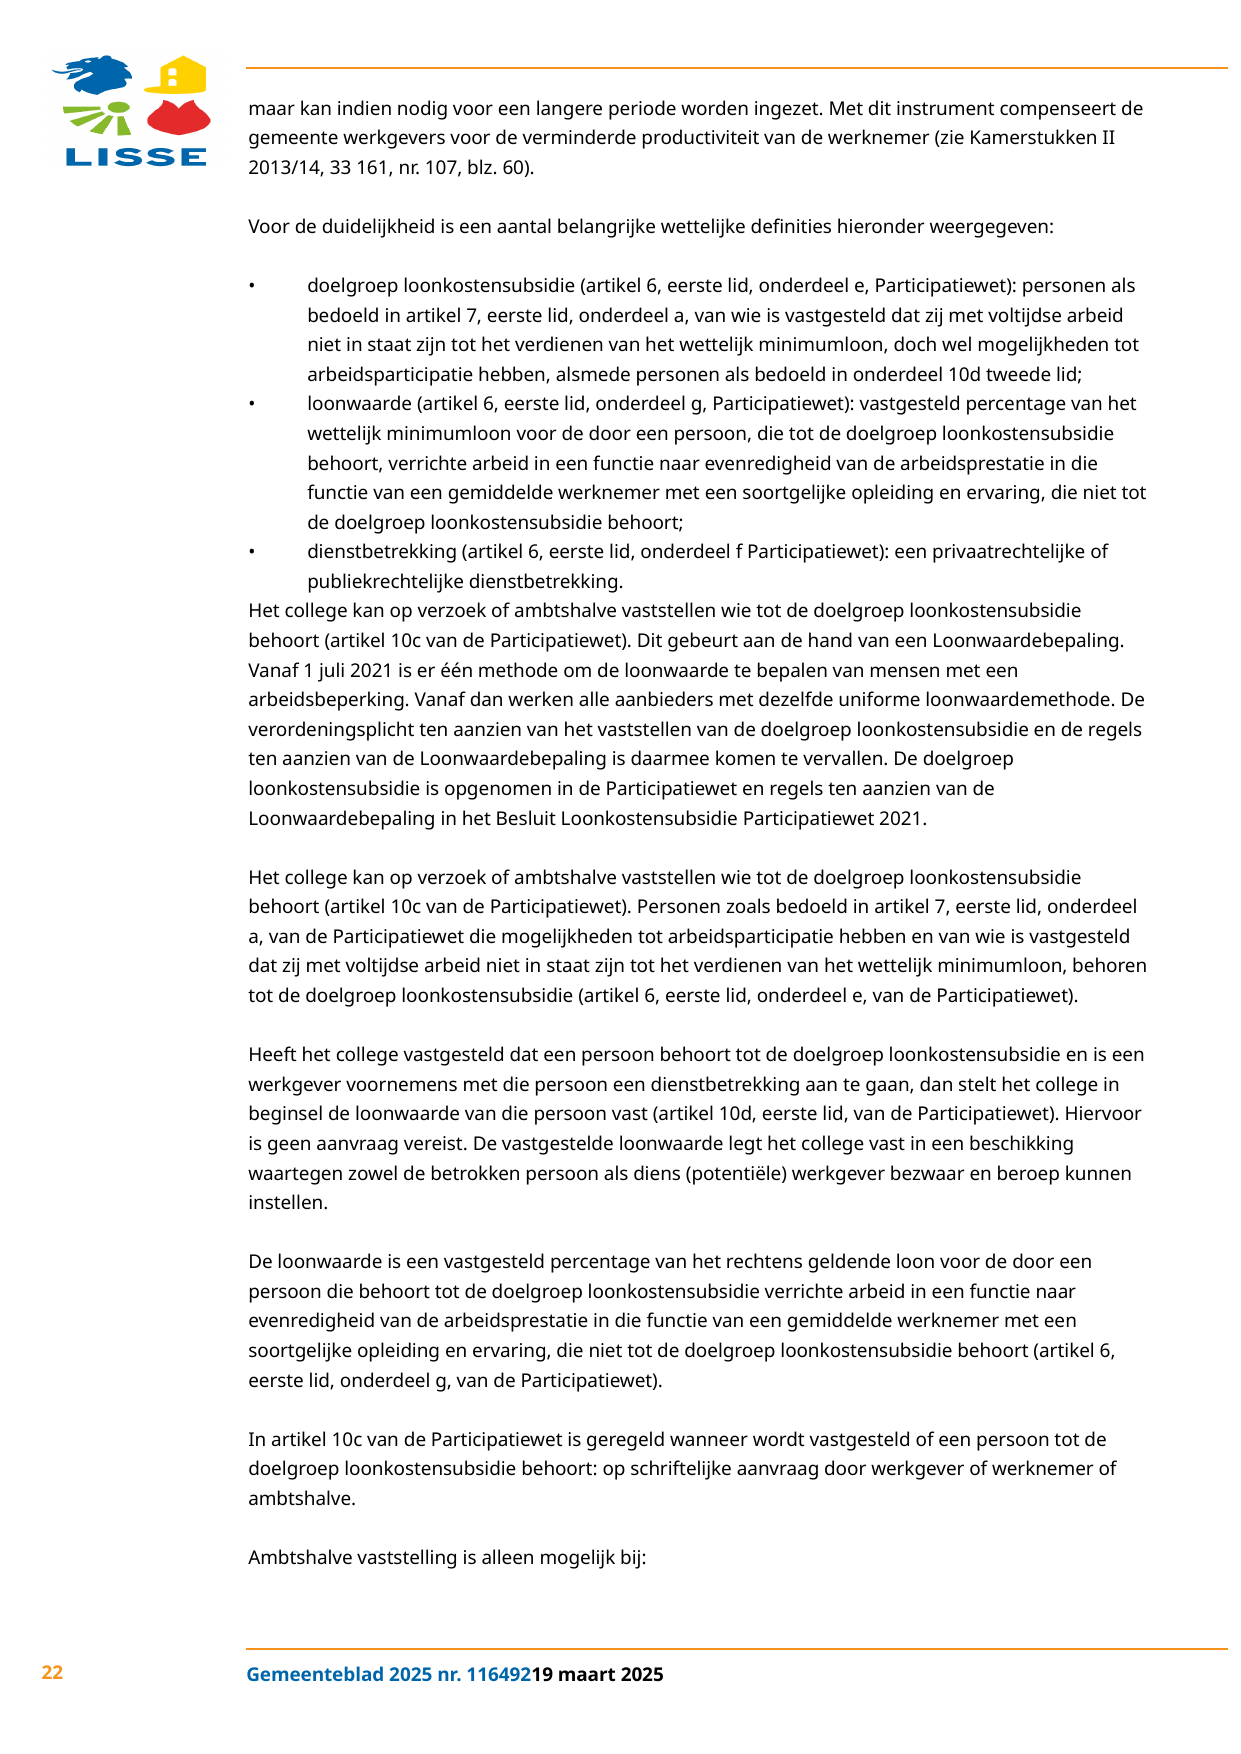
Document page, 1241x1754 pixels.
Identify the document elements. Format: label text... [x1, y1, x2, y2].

text In artikel 10c van de Participatiewet is geregeld wanneer wordt vastgesteld of een persoon tot de doelgroep loonkostensubsidie behoort: op schriftelijke aanvraag door werkgever of werknemer of ambtshalve. [248, 1426, 1152, 1511]
text Heeft het college vastgesteld dat een persoon behoort tot de doelgroep loonkostensubsidie en is een werkgever voornemens met die persoon een dienstbetrekking aan te gaan, dan stelt het college in beginsel de loonwaarde van die persoon vast (artikel 10d, eerste lid, van de Participatiewet). Hiervoor is geen aanvraag vereist. De vastgestelde loonwaarde legt het college vast in een beschikking waartegen zowel de betrokken persoon als diens (potentiële) werkgever bezwaar en beroep kunnen instellen. [248, 1041, 1152, 1215]
list dienstbetrekking (artikel 6, eerste lid, onderdeel f Participatiewet): een privaatrechtelijke of publiekrechtelijke dienstbetrekking. [248, 538, 1152, 594]
text Voor de duidelijkheid is een aantal belangrijke wettelijke definities hieronder weergegeven: [248, 213, 1152, 239]
list loonwaarde (artikel 6, eerste lid, onderdeel g, Participatiewet): vastgesteld percentage van het wettelijk minimumloon voor de door een persoon, die tot de doelgroep loonkostensubsidie behoort, verrichte arbeid in een functie naar evenredigheid van de arbeidsprestatie in die functie van een gemiddelde werknemer met een soortgelijke opleiding en ervaring, die niet tot de doelgroep loonkostensubsidie behoort; [248, 391, 1152, 535]
text Het college kan op verzoek of ambtshalve vaststellen wie tot de doelgroep loonkostensubsidie behoort (artikel 10c van de Participatiewet). Dit gebeurt aan de hand van een Loonwaardebepaling. Vanaf 1 juli 2021 is er één methode om de loonwaarde te bepalen van mensen met een arbeidsbeperking. Vanaf dan werken alle aanbieders met dezelfde uniforme loonwaardemethode. De verordeningsplicht ten aanzien van het vaststellen van de doelgroep loonkostensubsidie en de regels ten aanzien van de Loonwaardebepaling is daarmee komen te vervallen. De doelgroep loonkostensubsidie is opgenomen in de Participatiewet en regels ten aanzien van de Loonwaardebepaling in het Besluit Loonkostensubsidie Participatiewet 2021. [248, 598, 1152, 831]
text maar kan indien nodig voor een langere periode worden ingezet. Met dit instrument compenseert de gemeente werkgevers voor de verminderde productiviteit van de werknemer (zie Kamerstukken II 2013/14, 33 161, nr. 107, blz. 60). [248, 95, 1152, 180]
text Ambtshalve vaststelling is alleen mogelijk bij: [248, 1544, 1152, 1570]
text De loonwaarde is een vastgesteld percentage van het rechtens geldende loon voor de door een persoon die behoort tot de doelgroep loonkostensubsidie verrichte arbeid in een functie naar evenredigheid van de arbeidsprestatie in die functie van een gemiddelde werknemer met een soortgelijke opleiding en ervaring, die niet tot de doelgroep loonkostensubsidie behoort (artikel 6, eerste lid, onderdeel g, van de Participatiewet). [248, 1248, 1152, 1393]
list doelgroep loonkostensubsidie (artikel 6, eerste lid, onderdeel e, Participatiewet): personen als bedoeld in artikel 7, eerste lid, onderdeel a, van wie is vastgesteld dat zij met voltijdse arbeid niet in staat zijn tot het verdienen van het wettelijk minimumloon, doch wel mogelijkheden tot arbeidsparticipatie hebben, alsmede personen als bedoeld in onderdeel 10d tweede lid; [248, 272, 1152, 387]
picture [41, 47, 231, 172]
text Het college kan op verzoek of ambtshalve vaststellen wie tot de doelgroep loonkostensubsidie behoort (artikel 10c van de Participatiewet). Personen zoals bedoeld in artikel 7, eerste lid, onderdeel a, van de Participatiewet die mogelijkheden tot arbeidsparticipatie hebben en van wie is vastgesteld dat zij met voltijdse arbeid niet in staat zijn tot het verdienen van het wettelijk minimumloon, behoren tot de doelgroep loonkostensubsidie (artikel 6, eerste lid, onderdeel e, van de Participatiewet). [248, 864, 1152, 1008]
